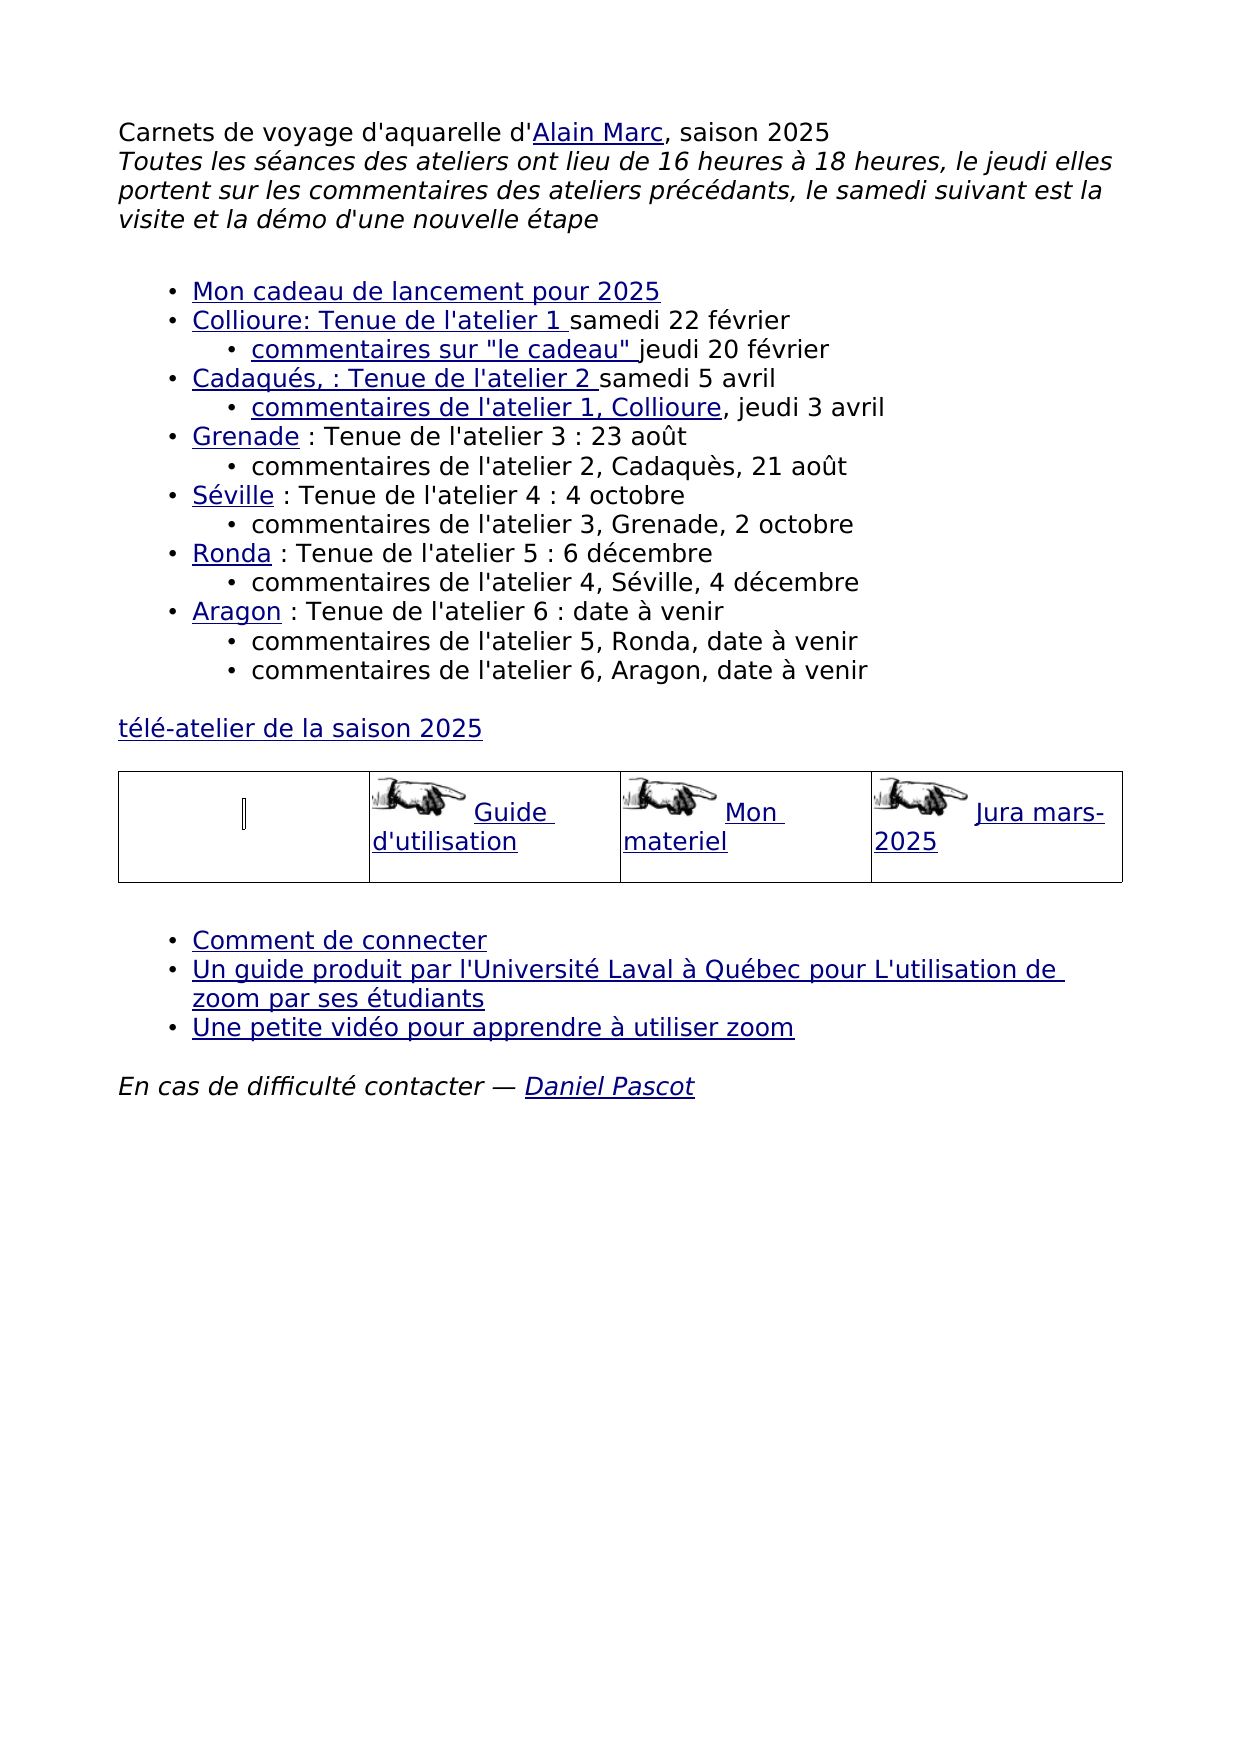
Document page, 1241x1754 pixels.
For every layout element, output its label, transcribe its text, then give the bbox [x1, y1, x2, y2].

picture [873, 774, 968, 821]
picture [622, 774, 717, 821]
list commentaires de l'atelier 6, Aragon, date à venir [236, 656, 1122, 685]
list Ronda : Tenue de l'atelier 5 : 6 décembre [177, 539, 1122, 568]
list Grenade : Tenue de l'atelier 3 : 23 août [177, 423, 1122, 452]
table_header [119, 772, 369, 882]
text En cas de difficulté contacter — Daniel Pascot [118, 1072, 1122, 1101]
list Séville : Tenue de l'atelier 4 : 4 octobre [177, 481, 1122, 510]
list Une petite vidéo pour apprendre à utiliser zoom [177, 1013, 1122, 1043]
list commentaires de l'atelier 3, Grenade, 2 octobre [236, 510, 1122, 539]
picture [372, 774, 466, 821]
text Toutes les séances des ateliers ont lieu de 16 heures à 18 heures, le jeudi elles portent sur les commentaires des ateliers précédants, le samedi suivant est la visite et la démo d'une nouvelle étape [118, 147, 1122, 235]
list Mon cadeau de lancement pour 2025 [177, 277, 1122, 306]
list Un guide produit par l'Université Laval à Québec pour L'utilisation de zoom par ses étudiants [177, 955, 1122, 1013]
text Carnets de voyage d'aquarelle d'Alain Marc, saison 2025 [118, 118, 1122, 147]
list Collioure: Tenue de l'atelier 1 samedi 22 février [177, 306, 1122, 335]
list Cadaqués, : Tenue de l'atelier 2 samedi 5 avril [177, 364, 1122, 393]
list Aragon : Tenue de l'atelier 6 : date à venir [177, 598, 1122, 627]
text télé-atelier de la saison 2025 [118, 714, 1122, 744]
list commentaires de l'atelier 5, Ronda, date à venir [236, 627, 1122, 656]
list commentaires de l'atelier 2, Cadaquès, 21 août [236, 452, 1122, 481]
table_header Guide d'utilisation [370, 772, 620, 882]
list commentaires de l'atelier 1, Collioure, jeudi 3 avril [236, 393, 1122, 423]
list commentaires de l'atelier 4, Séville, 4 décembre [236, 568, 1122, 598]
table_header Mon materiel [621, 772, 871, 882]
list Comment de connecter [177, 926, 1122, 955]
table_header Jura mars-2025 [872, 772, 1122, 882]
list commentaires sur "le cadeau" jeudi 20 février [236, 335, 1122, 364]
